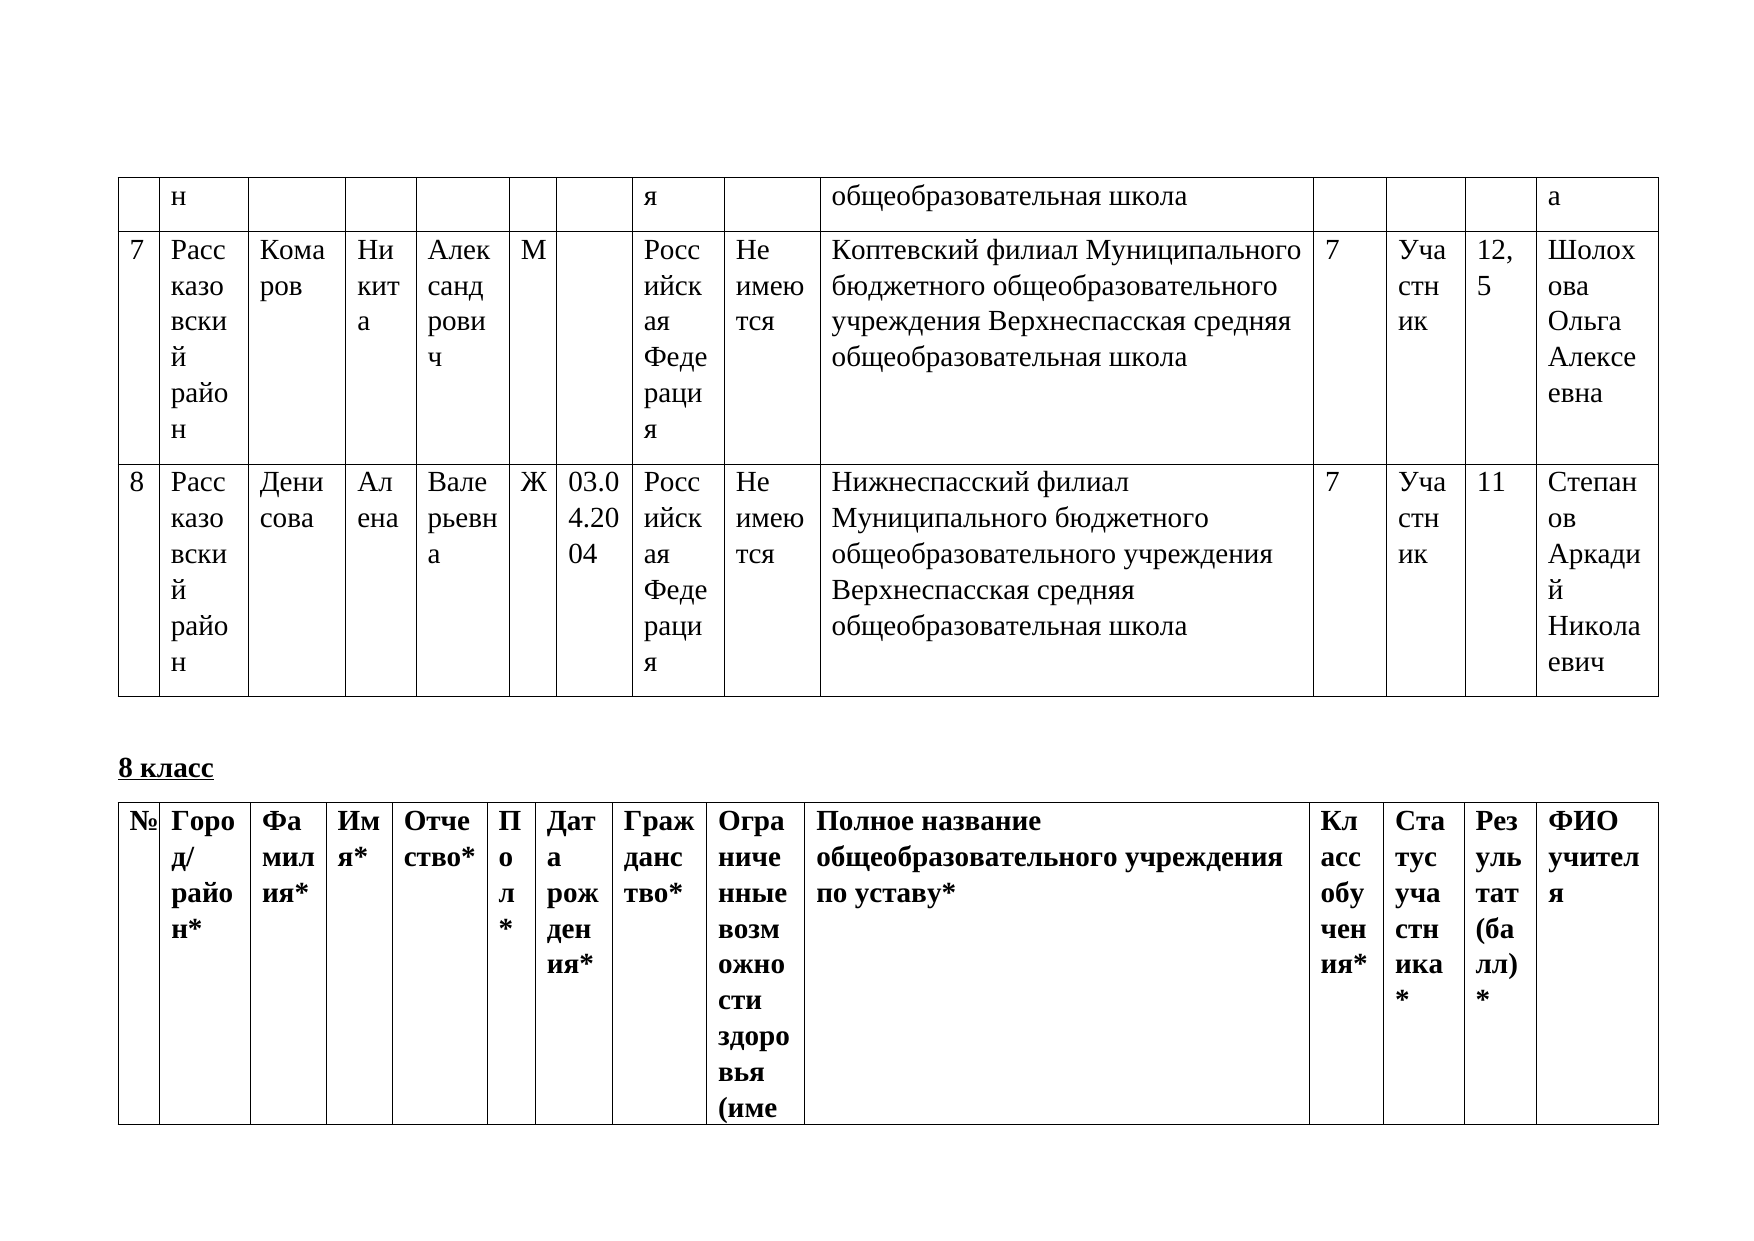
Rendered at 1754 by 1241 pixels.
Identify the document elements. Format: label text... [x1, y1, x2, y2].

table_header Отчество* [393, 803, 487, 1123]
table_cell [557, 178, 632, 231]
table_cell Участник [1387, 465, 1465, 696]
table_header Город/район* [160, 803, 250, 1123]
table_cell 8 [119, 465, 159, 696]
table_cell 7 [119, 232, 159, 463]
table_cell Ж [510, 465, 556, 696]
table_cell общеобразовательная школа [821, 178, 1313, 231]
table_cell М [510, 232, 556, 463]
table_cell Степанов Аркадий Николаевич [1537, 465, 1658, 696]
table_cell [249, 178, 345, 231]
table_header № [119, 803, 159, 1123]
table_header Фамилия* [251, 803, 326, 1123]
table_header Дата рождения* [536, 803, 612, 1123]
table_cell я [633, 178, 724, 231]
table_cell [557, 232, 632, 463]
table_cell [417, 178, 509, 231]
table_cell а [1537, 178, 1658, 231]
table_cell Александрович [417, 232, 509, 463]
table_cell 11 [1466, 465, 1536, 696]
table_cell Шолохова Ольга Алексеевна [1537, 232, 1658, 463]
table_header Имя* [327, 803, 392, 1123]
table_cell Алена [346, 465, 416, 696]
table_cell Комаров [249, 232, 345, 463]
text 8 класс [118, 750, 1636, 783]
table_cell Российская Федерация [633, 465, 724, 696]
table_cell Не имеются [725, 232, 820, 463]
table_cell 7 [1314, 465, 1386, 696]
table_cell [725, 178, 820, 231]
table_header Результат (балл)* [1465, 803, 1536, 1123]
table_cell [1387, 178, 1465, 231]
table_cell 12,5 [1466, 232, 1536, 463]
table_cell Денисова [249, 465, 345, 696]
table_cell Не имеются [725, 465, 820, 696]
table_cell [1466, 178, 1536, 231]
table_cell [119, 178, 159, 231]
table_header ФИО учителя [1537, 803, 1658, 1123]
table_header Класс обучения* [1310, 803, 1383, 1123]
table_cell 03.04.2004 [557, 465, 632, 696]
table_cell Рассказовский район [160, 465, 248, 696]
table_cell [346, 178, 416, 231]
table_cell [1314, 178, 1386, 231]
table_cell Валерьевна [417, 465, 509, 696]
table_cell [510, 178, 556, 231]
table_cell Российская Федерация [633, 232, 724, 463]
table_cell н [160, 178, 248, 231]
table_cell 7 [1314, 232, 1386, 463]
table_cell Рассказовский район [160, 232, 248, 463]
table_cell Нижнеспасский филиал Муниципального бюджетного общеобразовательного учреждения Верхнеспасская средняя общеобразовательная школа [821, 465, 1313, 696]
table_header Гражданство* [613, 803, 706, 1123]
table_header Пол* [488, 803, 535, 1123]
table_header Полное название общеобразовательного учреждения по уставу* [805, 803, 1309, 1123]
table_header Ограниченные возможности здоровья (име [707, 803, 804, 1123]
table_header Статус участника* [1384, 803, 1464, 1123]
table_cell Коптевский филиал Муниципального бюджетного общеобразовательного учреждения Верхнеспасская средняя общеобразовательная школа [821, 232, 1313, 463]
table_cell Никита [346, 232, 416, 463]
table_cell Участник [1387, 232, 1465, 463]
